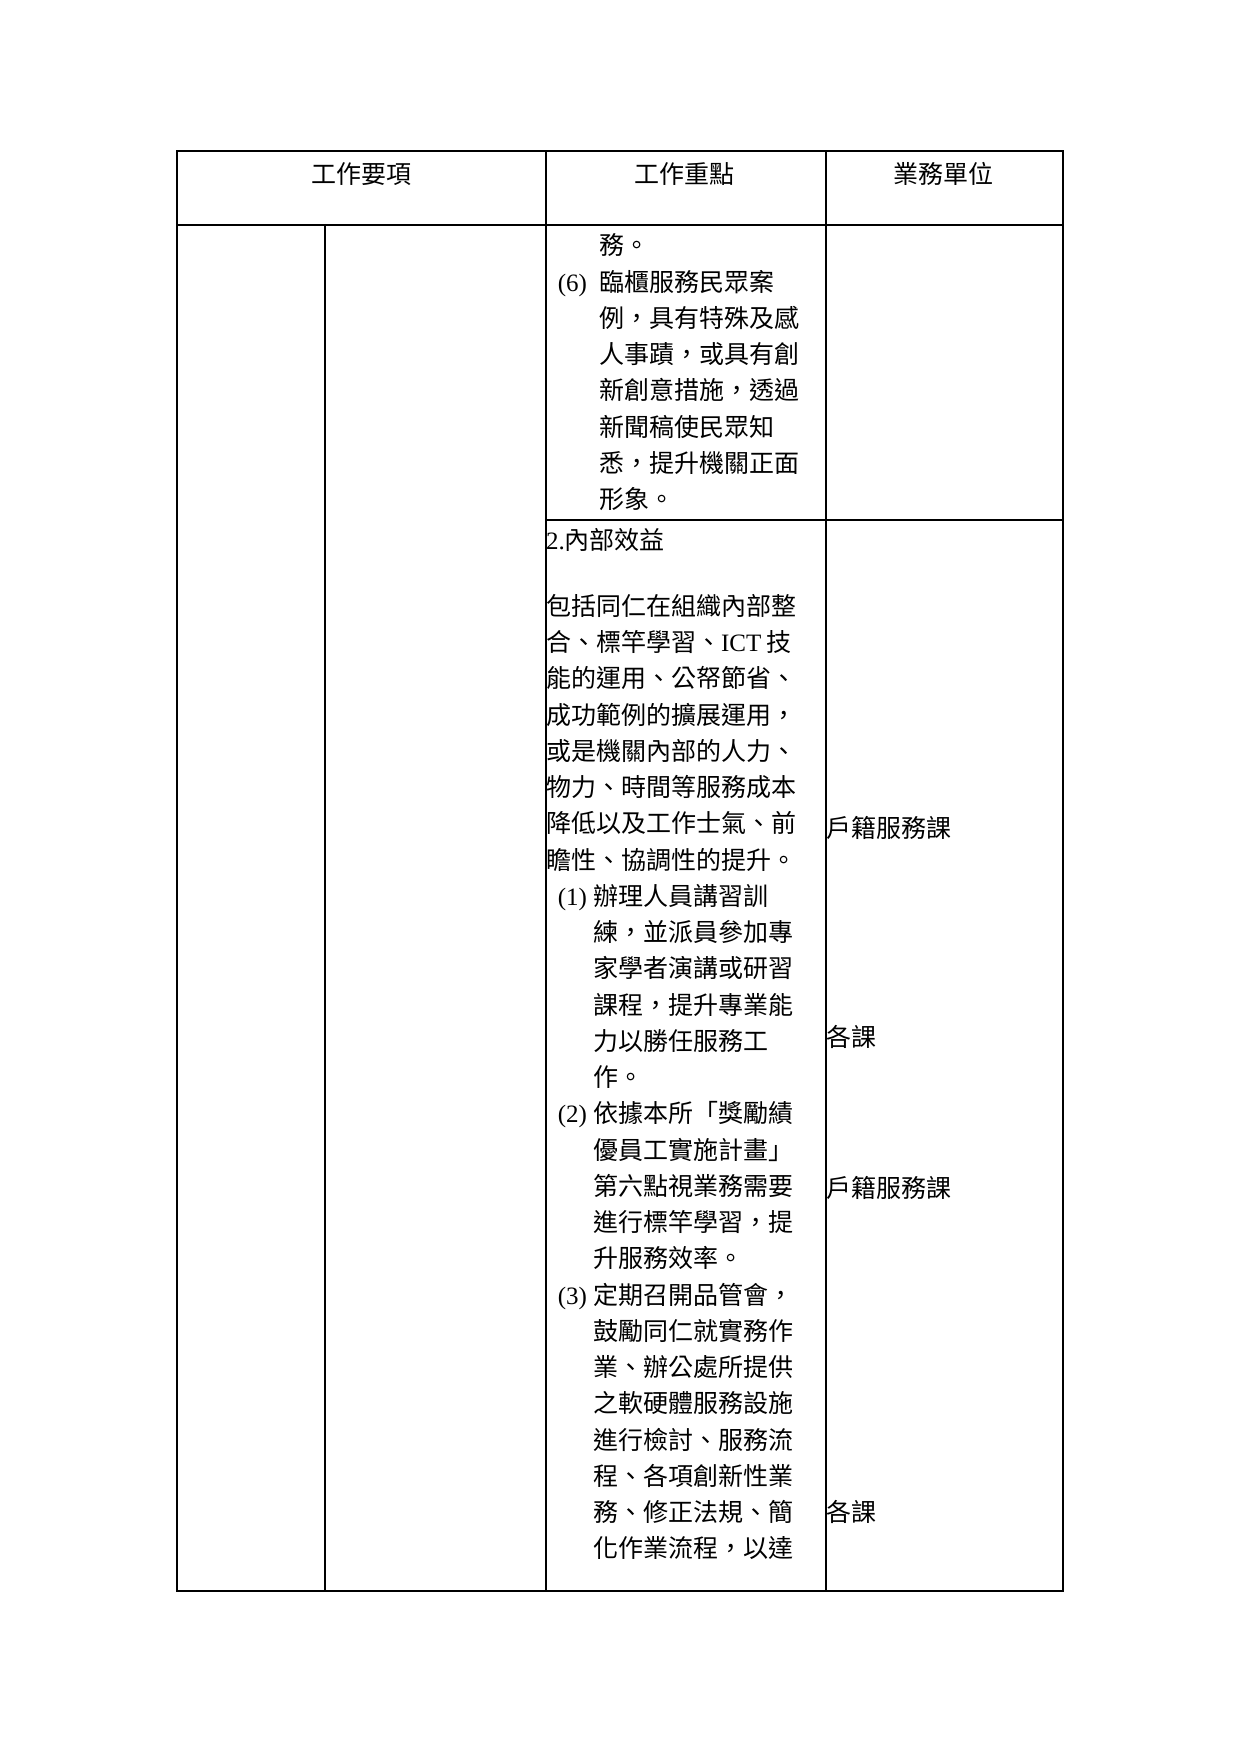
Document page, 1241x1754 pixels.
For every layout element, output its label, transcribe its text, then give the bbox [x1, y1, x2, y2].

table_cell 務。 (6) 臨櫃服務民眾案例，具有特殊及感人事蹟，或具有創新創意措施，透過新聞稿使民眾知悉，提升機關正面形象。 [547, 226, 825, 519]
table_cell [326, 226, 545, 1589]
table_header 工作重點 [547, 152, 825, 224]
table_cell 戶籍服務課 各課 戶籍服務課 各課 [827, 521, 1062, 1589]
table_cell [178, 226, 324, 1589]
table_cell [827, 226, 1062, 519]
table_cell 2.內部效益 包括同仁在組織內部整合、標竿學習、ICT技能的運用、公帑節省、成功範例的擴展運用，或是機關內部的人力、物力、時間等服務成本降低以及工作士氣、前瞻性、協調性的提升。 (1) 辦理人員講習訓練，並派員參加專家學者演講或研習課程，提升專業能力以勝任服務工作。 (2) 依據本所「獎勵績優員工實施計畫」第六點視業務需要進行標竿學習，提升服務效率。 (3) 定期召開品管會，鼓勵同仁就實務作業、辦公處所提供之軟硬體服務設施進行檢討、服務流程、各項創新性業務、修正法規、簡化作業流程，以達 [547, 521, 825, 1589]
table_header 工作要項 [178, 152, 545, 224]
table_header 業務單位 [827, 152, 1062, 224]
